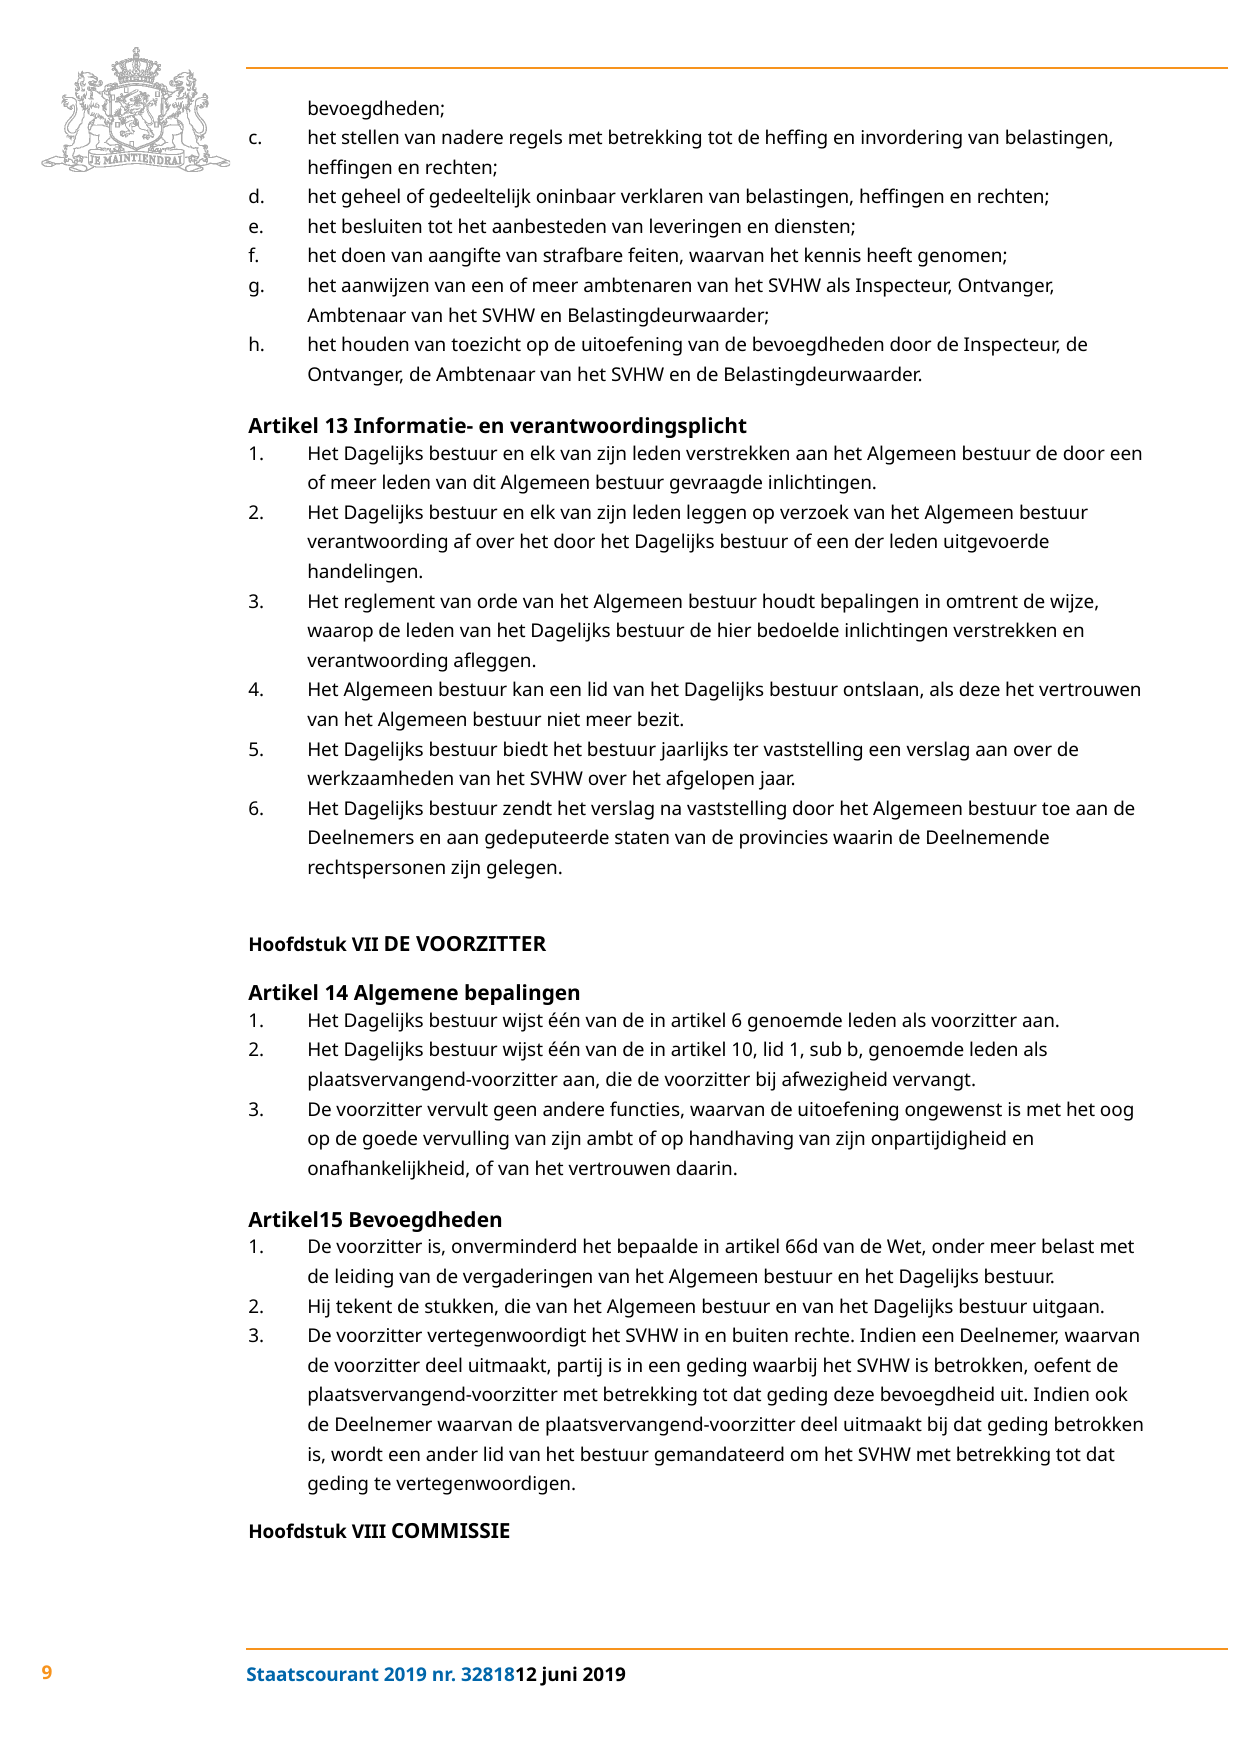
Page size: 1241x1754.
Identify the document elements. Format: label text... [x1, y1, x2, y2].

list Het Dagelijks bestuur en elk van zijn leden verstrekken aan het Algemeen bestuur de door een of meer leden van dit Algemeen bestuur gevraagde inlichtingen. [248, 440, 1152, 495]
text Artikel 13 Informatie- en verantwoordingsplicht [248, 411, 1152, 440]
list het besluiten tot het aanbesteden van leveringen en diensten; [248, 213, 1152, 239]
list het doen van aangifte van strafbare feiten, waarvan het kennis heeft genomen; [248, 243, 1152, 268]
list het aanwijzen van een of meer ambtenaren van het SVHW als Inspecteur, Ontvanger, Ambtenaar van het SVHW en Belastingdeurwaarder; [248, 272, 1152, 328]
list het geheel of gedeeltelijk oninbaar verklaren van belastingen, heffingen en rechten; [248, 183, 1152, 209]
text Artikel15 Bevoegdheden [248, 1205, 1152, 1234]
text Hoofdstuk VII DE VOORZITTER [248, 929, 1152, 958]
list Het Dagelijks bestuur biedt het bestuur jaarlijks ter vaststelling een verslag aan over de werkzaamheden van het SVHW over het afgelopen jaar. [248, 736, 1152, 791]
list De voorzitter vervult geen andere functies, waarvan de uitoefening ongewenst is met het oog op de goede vervulling van zijn ambt of op handhaving van zijn onpartijdigheid en onafhankelijkheid, of van het vertrouwen daarin. [248, 1096, 1152, 1181]
list bevoegdheden; [248, 95, 1152, 121]
list het stellen van nadere regels met betrekking tot de heffing en invordering van belastingen, heffingen en rechten; [248, 124, 1152, 180]
list Het reglement van orde van het Algemeen bestuur houdt bepalingen in omtrent de wijze, waarop de leden van het Dagelijks bestuur de hier bedoelde inlichtingen verstrekken en verantwoording afleggen. [248, 588, 1152, 673]
picture [41, 47, 231, 172]
list Het Algemeen bestuur kan een lid van het Dagelijks bestuur ontslaan, als deze het vertrouwen van het Algemeen bestuur niet meer bezit. [248, 677, 1152, 732]
list Het Dagelijks bestuur wijst één van de in artikel 10, lid 1, sub b, genoemde leden als plaatsvervangend-voorzitter aan, die de voorzitter bij afwezigheid vervangt. [248, 1037, 1152, 1092]
list het houden van toezicht op de uitoefening van de bevoegdheden door de Inspecteur, de Ontvanger, de Ambtenaar van het SVHW en de Belastingdeurwaarder. [248, 331, 1152, 387]
text Hoofdstuk VIII COMMISSIE [248, 1516, 1152, 1544]
list De voorzitter vertegenwoordigt het SVHW in en buiten rechte. Indien een Deelnemer, waarvan de voorzitter deel uitmaakt, partij is in een geding waarbij het SVHW is betrokken, oefent de plaatsvervangend-voorzitter met betrekking tot dat geding deze bevoegdheid uit. Indien ook de Deelnemer waarvan de plaatsvervangend-voorzitter deel uitmaakt bij dat geding betrokken is, wordt een ander lid van het bestuur gemandateerd om het SVHW met betrekking tot dat geding te vertegenwoordigen. [248, 1322, 1152, 1496]
list De voorzitter is, onverminderd het bepaalde in artikel 66d van de Wet, onder meer belast met de leiding van de vergaderingen van het Algemeen bestuur en het Dagelijks bestuur. [248, 1234, 1152, 1289]
list Het Dagelijks bestuur zendt het verslag na vaststelling door het Algemeen bestuur toe aan de Deelnemers en aan gedeputeerde staten van de provincies waarin de Deelnemende rechtspersonen zijn gelegen. [248, 795, 1152, 880]
list Het Dagelijks bestuur wijst één van de in artikel 6 genoemde leden als voorzitter aan. [248, 1007, 1152, 1033]
list Het Dagelijks bestuur en elk van zijn leden leggen op verzoek van het Algemeen bestuur verantwoording af over het door het Dagelijks bestuur of een der leden uitgevoerde handelingen. [248, 499, 1152, 584]
list Hij tekent de stukken, die van het Algemeen bestuur en van het Dagelijks bestuur uitgaan. [248, 1293, 1152, 1319]
text Artikel 14 Algemene bepalingen [248, 978, 1152, 1007]
